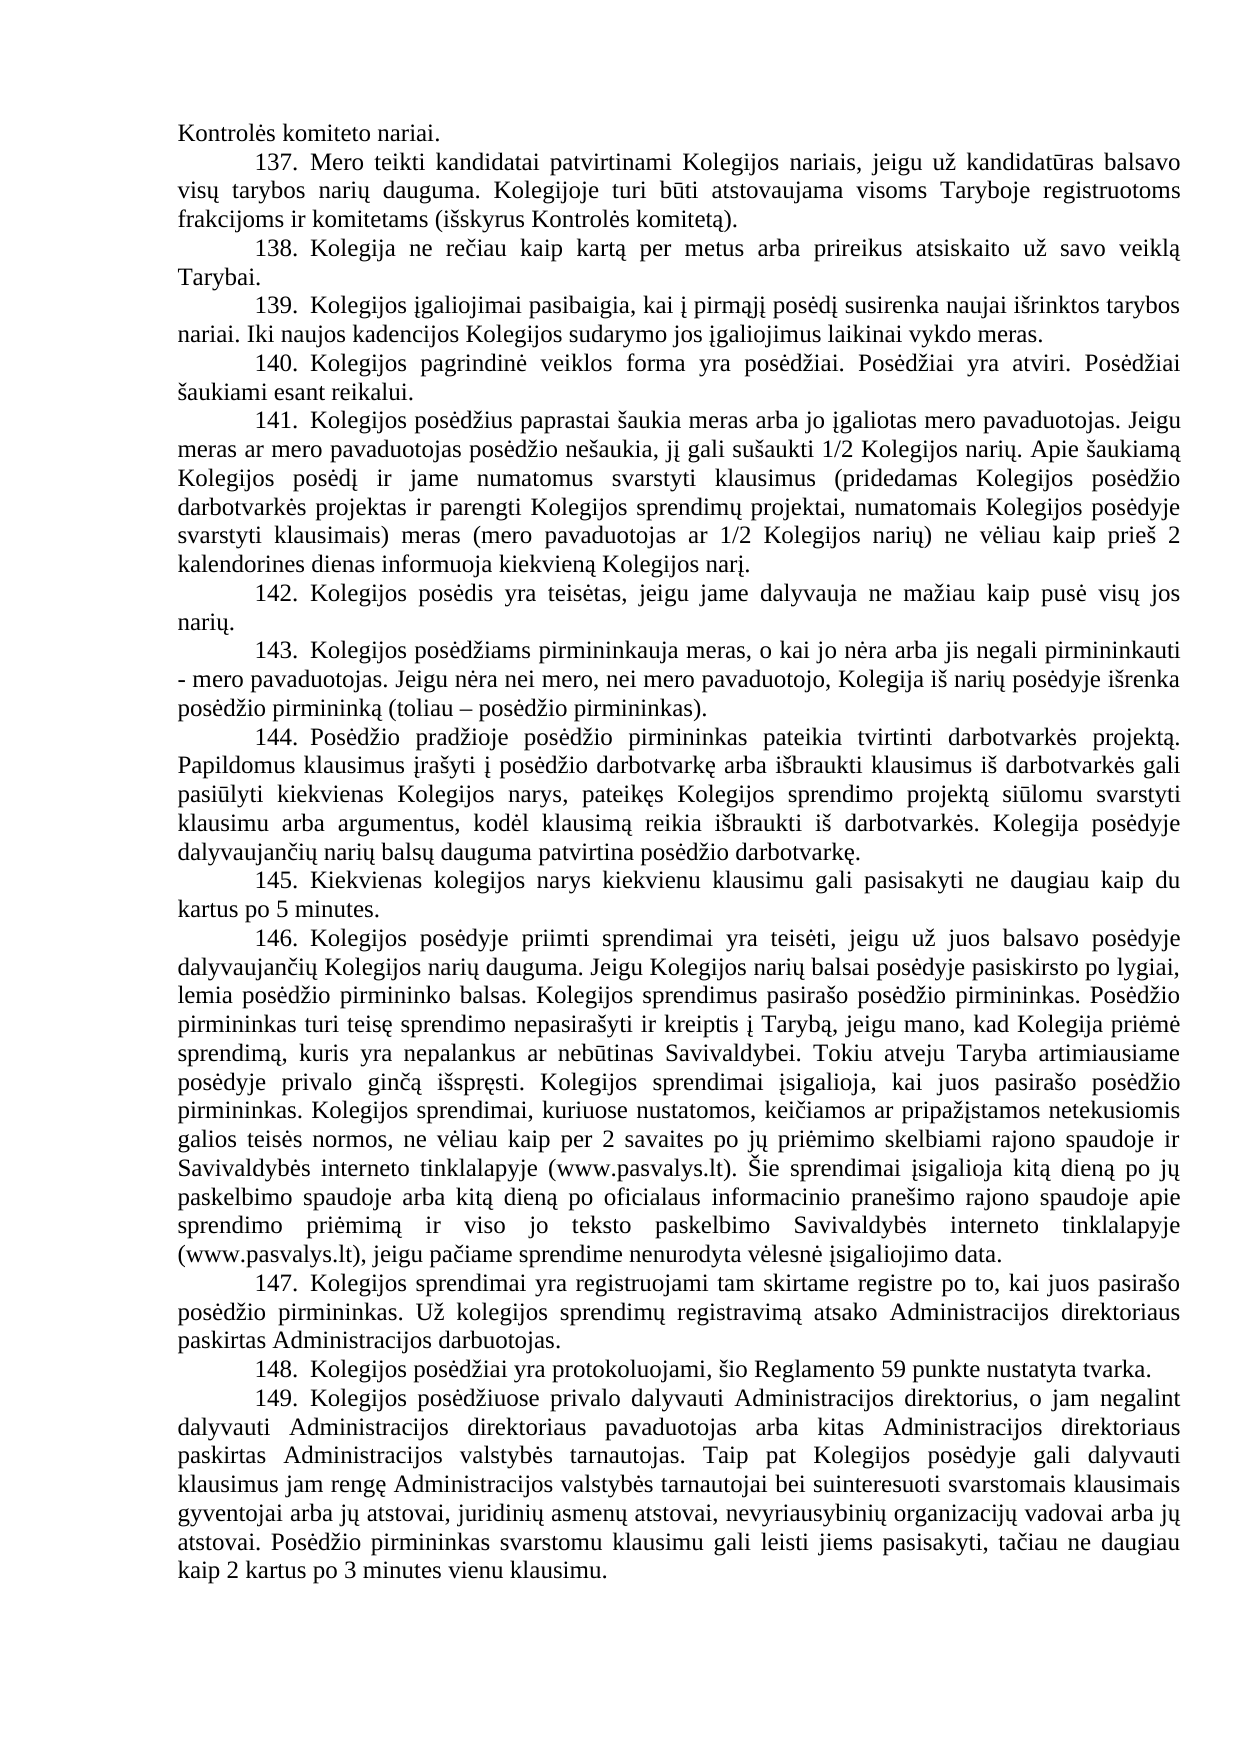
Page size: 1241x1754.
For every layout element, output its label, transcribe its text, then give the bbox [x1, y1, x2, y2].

text Kontrolės komiteto nariai. [177, 118, 1181, 147]
text 141. Kolegijos posėdžius paprastai šaukia meras arba jo įgaliotas mero pavaduotojas. Jeigu meras ar mero pavaduotojas posėdžio nešaukia, jį gali sušaukti 1/2 Kolegijos narių. Apie šaukiamą Kolegijos posėdį ir jame numatomus svarstyti klausimus (pridedamas Kolegijos posėdžio darbotvarkės projektas ir parengti Kolegijos sprendimų projektai, numatomais Kolegijos posėdyje svarstyti klausimais) meras (mero pavaduotojas ar 1/2 Kolegijos narių) ne vėliau kaip prieš 2 kalendorines dienas informuoja kiekvieną Kolegijos narį. [177, 406, 1181, 578]
text 144. Posėdžio pradžioje posėdžio pirmininkas pateikia tvirtinti darbotvarkės projektą. Papildomus klausimus įrašyti į posėdžio darbotvarkę arba išbraukti klausimus iš darbotvarkės gali pasiūlyti kiekvienas Kolegijos narys, pateikęs Kolegijos sprendimo projektą siūlomu svarstyti klausimu arba argumentus, kodėl klausimą reikia išbraukti iš darbotvarkės. Kolegija posėdyje dalyvaujančių narių balsų dauguma patvirtina posėdžio darbotvarkę. [177, 722, 1181, 866]
text 147. Kolegijos sprendimai yra registruojami tam skirtame registre po to, kai juos pasirašo posėdžio pirmininkas. Už kolegijos sprendimų registravimą atsako Administracijos direktoriaus paskirtas Administracijos darbuotojas. [177, 1268, 1181, 1354]
text 138. Kolegija ne rečiau kaip kartą per metus arba prireikus atsiskaito už savo veiklą Tarybai. [177, 233, 1181, 291]
text 140. Kolegijos pagrindinė veiklos forma yra posėdžiai. Posėdžiai yra atviri. Posėdžiai šaukiami esant reikalui. [177, 348, 1181, 406]
text 146. Kolegijos posėdyje priimti sprendimai yra teisėti, jeigu už juos balsavo posėdyje dalyvaujančių Kolegijos narių dauguma. Jeigu Kolegijos narių balsai posėdyje pasiskirsto po lygiai, lemia posėdžio pirmininko balsas. Kolegijos sprendimus pasirašo posėdžio pirmininkas. Posėdžio pirmininkas turi teisę sprendimo nepasirašyti ir kreiptis į Tarybą, jeigu mano, kad Kolegija priėmė sprendimą, kuris yra nepalankus ar nebūtinas Savivaldybei. Tokiu atveju Taryba artimiausiame posėdyje privalo ginčą išspręsti. Kolegijos sprendimai įsigalioja, kai juos pasirašo posėdžio pirmininkas. Kolegijos sprendimai, kuriuose nustatomos, keičiamos ar pripažįstamos netekusiomis galios teisės normos, ne vėliau kaip per 2 savaites po jų priėmimo skelbiami rajono spaudoje ir Savivaldybės interneto tinklalapyje (www.pasvalys.lt). Šie sprendimai įsigalioja kitą dieną po jų paskelbimo spaudoje arba kitą dieną po oficialaus informacinio pranešimo rajono spaudoje apie sprendimo priėmimą ir viso jo teksto paskelbimo Savivaldybės interneto tinklalapyje (www.pasvalys.lt), jeigu pačiame sprendime nenurodyta vėlesnė įsigaliojimo data. [177, 923, 1181, 1268]
text 145. Kiekvienas kolegijos narys kiekvienu klausimu gali pasisakyti ne daugiau kaip du kartus po 5 minutes. [177, 866, 1181, 923]
text 143. Kolegijos posėdžiams pirmininkauja meras, o kai jo nėra arba jis negali pirmininkauti - mero pavaduotojas. Jeigu nėra nei mero, nei mero pavaduotojo, Kolegija iš narių posėdyje išrenka posėdžio pirmininką (toliau – posėdžio pirmininkas). [177, 636, 1181, 722]
text 149. Kolegijos posėdžiuose privalo dalyvauti Administracijos direktorius, o jam negalint dalyvauti Administracijos direktoriaus pavaduotojas arba kitas Administracijos direktoriaus paskirtas Administracijos valstybės tarnautojas. Taip pat Kolegijos posėdyje gali dalyvauti klausimus jam rengę Administracijos valstybės tarnautojai bei suinteresuoti svarstomais klausimais gyventojai arba jų atstovai, juridinių asmenų atstovai, nevyriausybinių organizacijų vadovai arba jų atstovai. Posėdžio pirmininkas svarstomu klausimu gali leisti jiems pasisakyti, tačiau ne daugiau kaip 2 kartus po 3 minutes vienu klausimu. [177, 1383, 1181, 1584]
text 139. Kolegijos įgaliojimai pasibaigia, kai į pirmąjį posėdį susirenka naujai išrinktos tarybos nariai. Iki naujos kadencijos Kolegijos sudarymo jos įgaliojimus laikinai vykdo meras. [177, 291, 1181, 348]
text 137. Mero teikti kandidatai patvirtinami Kolegijos nariais, jeigu už kandidatūras balsavo visų tarybos narių dauguma. Kolegijoje turi būti atstovaujama visoms Taryboje registruotoms frakcijoms ir komitetams (išskyrus Kontrolės komitetą). [177, 147, 1181, 233]
text 142. Kolegijos posėdis yra teisėtas, jeigu jame dalyvauja ne mažiau kaip pusė visų jos narių. [177, 578, 1181, 636]
text 148. Kolegijos posėdžiai yra protokoluojami, šio Reglamento 59 punkte nustatyta tvarka. [177, 1354, 1181, 1383]
